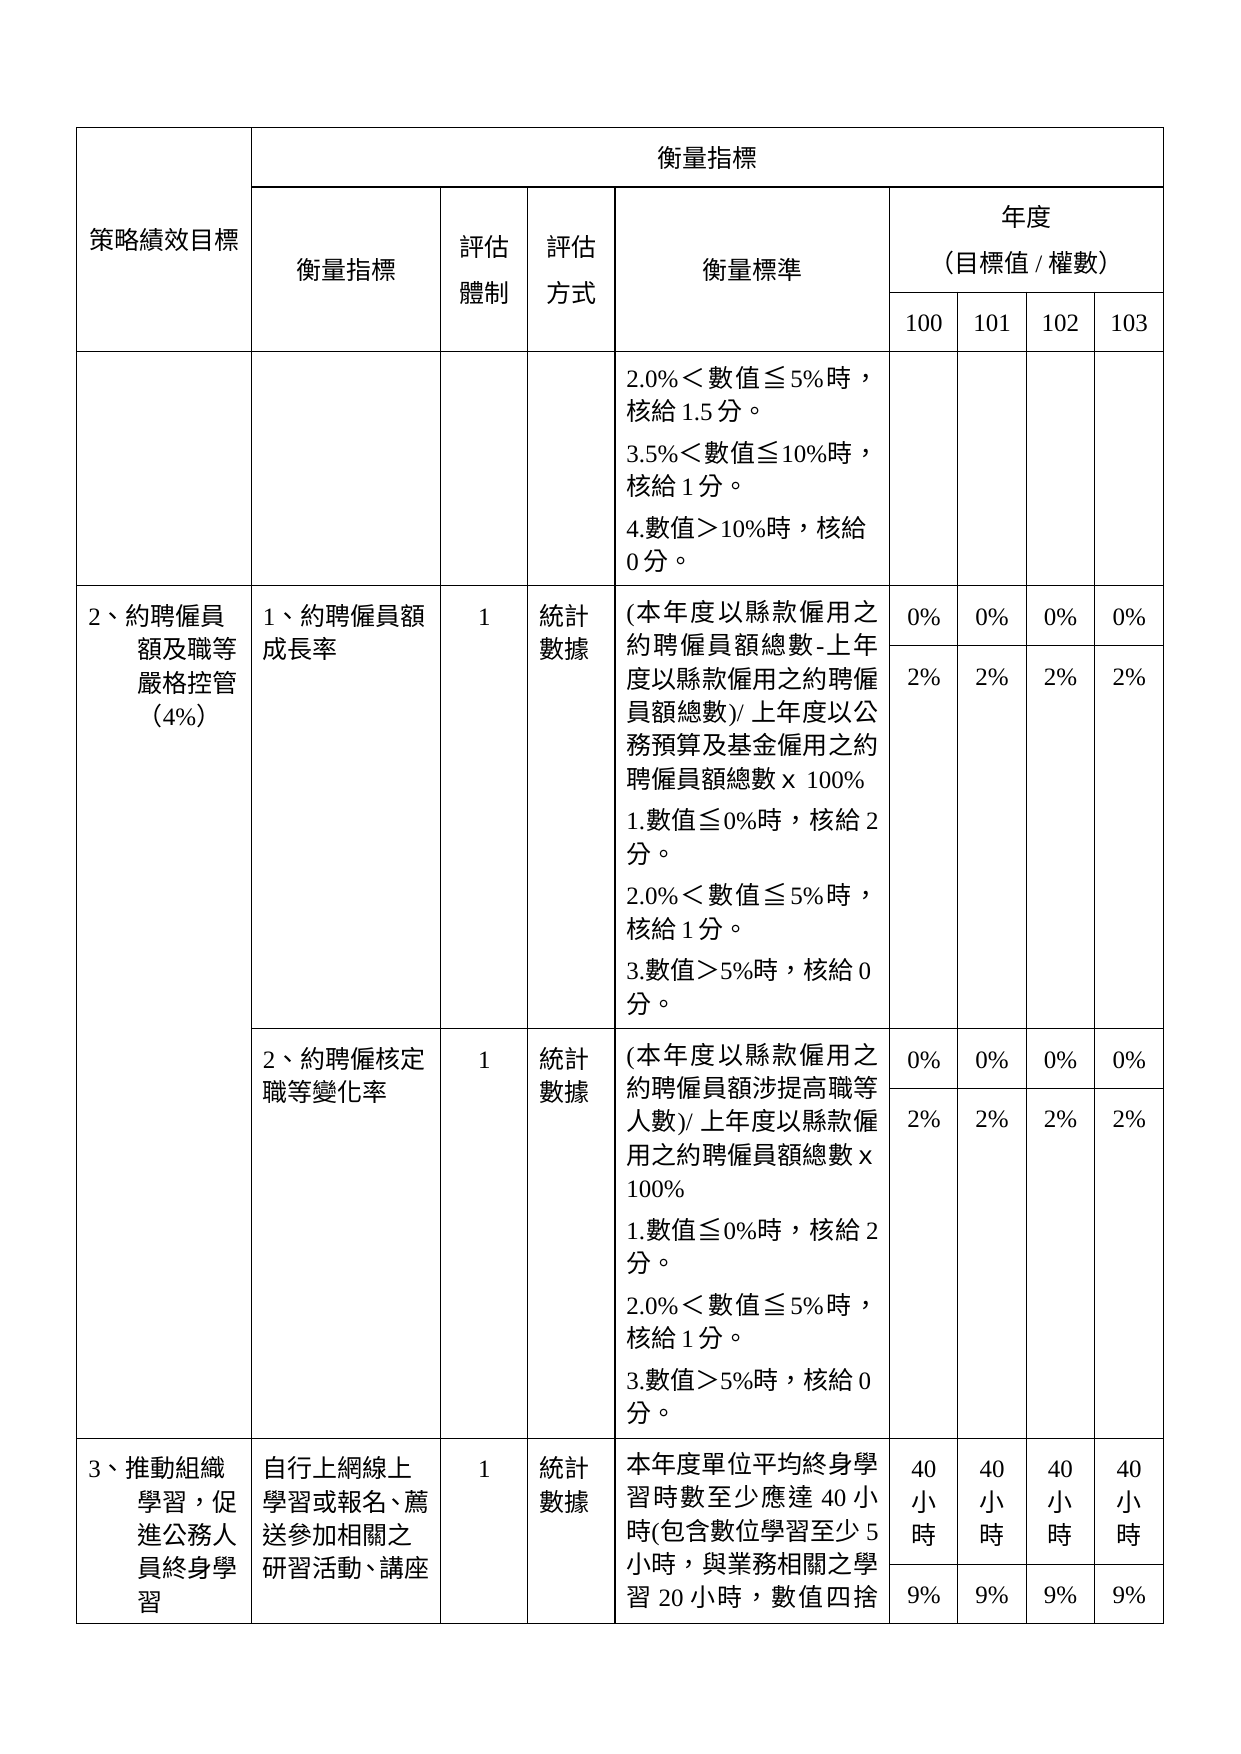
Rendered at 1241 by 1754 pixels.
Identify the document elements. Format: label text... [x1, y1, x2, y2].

table_cell 40小時 [1027, 1439, 1094, 1563]
table_cell 2、約聘僱核定職等變化率 [252, 1029, 440, 1437]
table_cell 評估 方式 [528, 188, 614, 351]
table_cell 2% [890, 646, 957, 1028]
table_cell 1 [441, 1029, 527, 1437]
table_cell 衡量指標 [252, 188, 440, 351]
table_cell 0% [958, 1029, 1026, 1087]
table_cell 2% [1095, 646, 1163, 1028]
table_cell 評估 體制 [441, 188, 527, 351]
table_cell 本年度單位平均終身學習時數至少應達40小時(包含數位學習至少5小時，與業務相關之學習20小時，數值四捨 [616, 1439, 889, 1623]
table_cell 101 [958, 293, 1026, 351]
table_cell 2% [1027, 646, 1094, 1028]
table_cell 衡量標準 [616, 188, 889, 351]
table_cell 40小時 [890, 1439, 957, 1563]
table_cell 統計數據 [528, 586, 614, 1028]
table_cell 1、約聘僱員額成長率 [252, 586, 440, 1028]
table_cell (本年度以縣款僱用之約聘僱員額總數-上年度以縣款僱用之約聘僱員額總數)/ 上年度以公務預算及基金僱用之約聘僱員額總數ｘ100% 1.數值≦0%時，核給2分。 2.0%＜數值≦5%時，核給1分。 3.數值＞5%時，核給0分。 [616, 586, 889, 1028]
table_cell [252, 352, 440, 585]
table_cell 統計數據 [528, 1029, 614, 1437]
table_cell [1095, 352, 1163, 585]
table_cell 約聘僱員額及職等嚴格控管（4%） [77, 586, 251, 1028]
table_cell 0% [1027, 586, 1094, 645]
table_cell 年度 （目標值 / 權數） [890, 188, 1163, 292]
table_cell [958, 352, 1026, 585]
table_cell 2% [890, 1089, 957, 1437]
table_cell 9% [890, 1565, 957, 1623]
table_cell 0% [1027, 1029, 1094, 1087]
table_cell 40小時 [1095, 1439, 1163, 1563]
table_cell 0% [1095, 1029, 1163, 1087]
table_cell 102 [1027, 293, 1094, 351]
table_cell 1 [441, 1439, 527, 1623]
table_cell (本年度以縣款僱用之約聘僱員額涉提高職等人數)/ 上年度以縣款僱用之約聘僱員額總數ｘ100% 1.數值≦0%時，核給2分。 2.0%＜數值≦5%時，核給1分。 3.數值＞5%時，核給0分。 [616, 1029, 889, 1437]
table_cell 1 [441, 586, 527, 1028]
table_cell [77, 1028, 251, 1437]
table_cell 2% [958, 1089, 1026, 1437]
table_cell 103 [1095, 293, 1163, 351]
table_cell [528, 352, 614, 585]
table_cell [441, 352, 527, 585]
table_cell 自行上網線上學習或報名、薦送參加相關之研習活動、講座 [252, 1439, 440, 1623]
table_cell 2.0%＜數值≦5%時，核給1.5分。 3.5%＜數值≦10%時，核給1分。 4.數值＞10%時，核給0分。 [616, 352, 889, 585]
table_cell 0% [1095, 586, 1163, 645]
table_cell 9% [958, 1565, 1026, 1623]
table_cell 9% [1027, 1565, 1094, 1623]
table_header 衡量指標 [252, 128, 1163, 186]
table_cell 0% [890, 586, 957, 645]
table_cell 0% [958, 586, 1026, 645]
table_cell 0% [890, 1029, 957, 1087]
table_cell [890, 352, 957, 585]
table_cell 推動組織學習，促進公務人員終身學習 [77, 1439, 251, 1623]
table_cell 9% [1095, 1565, 1163, 1623]
table_cell [77, 352, 251, 585]
table_header 策略績效目標 [77, 128, 251, 351]
table_cell 2% [958, 646, 1026, 1028]
table_cell 40小時 [958, 1439, 1026, 1563]
table_cell 統計數據 [528, 1439, 614, 1623]
table_cell [1027, 352, 1094, 585]
table_cell 2% [1027, 1089, 1094, 1437]
table_cell 2% [1095, 1089, 1163, 1437]
table_cell 100 [890, 293, 957, 351]
